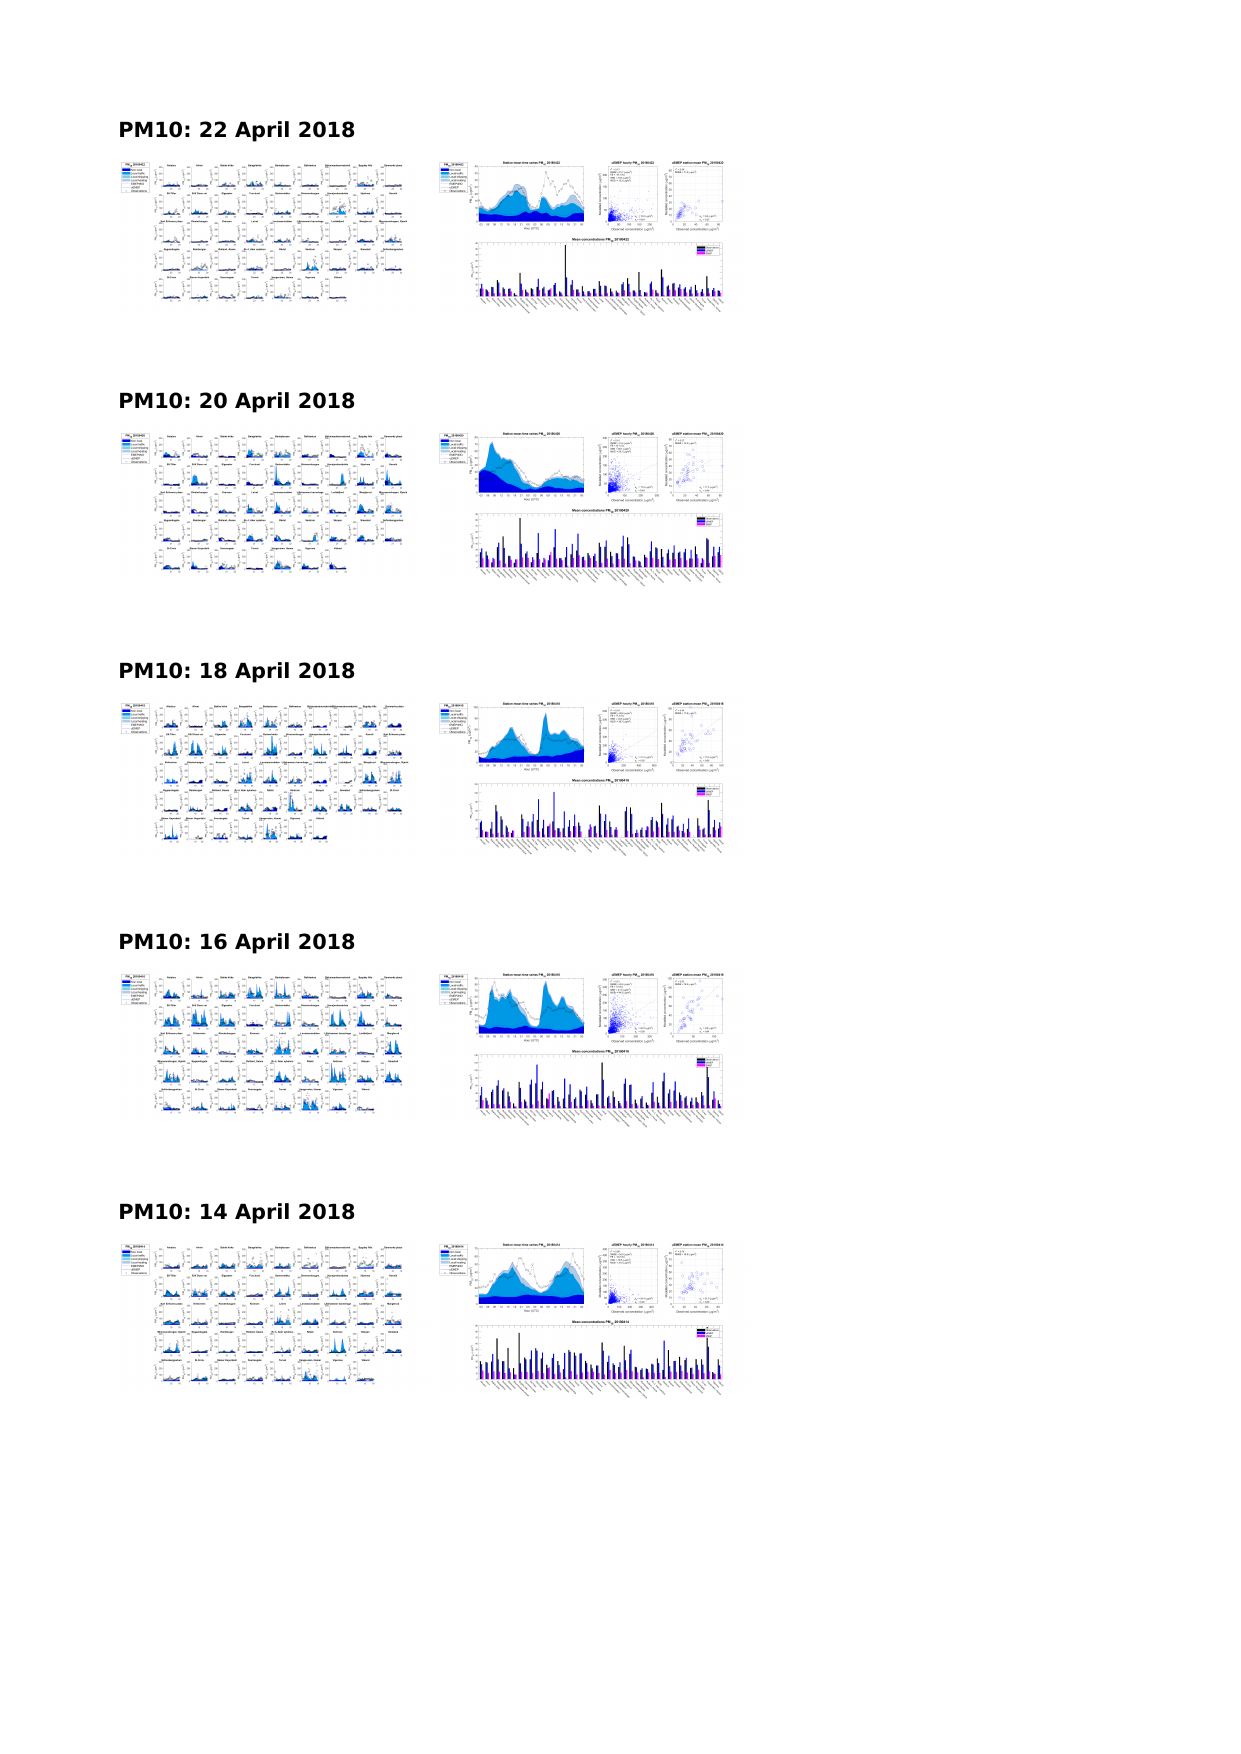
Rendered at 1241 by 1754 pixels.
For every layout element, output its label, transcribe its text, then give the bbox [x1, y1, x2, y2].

picture [438, 425, 752, 587]
picture [118, 966, 431, 1128]
picture [118, 1237, 431, 1399]
picture [438, 1237, 752, 1399]
picture [118, 696, 431, 857]
subtitle PM10: 14 April 2018 [118, 1200, 1122, 1224]
picture [438, 966, 752, 1128]
subtitle PM10: 16 April 2018 [118, 930, 1122, 954]
picture [438, 696, 752, 857]
subtitle PM10: 22 April 2018 [118, 118, 1122, 142]
picture [118, 155, 431, 316]
subtitle PM10: 20 April 2018 [118, 389, 1122, 413]
subtitle PM10: 18 April 2018 [118, 659, 1122, 683]
picture [438, 155, 752, 316]
picture [118, 425, 431, 587]
